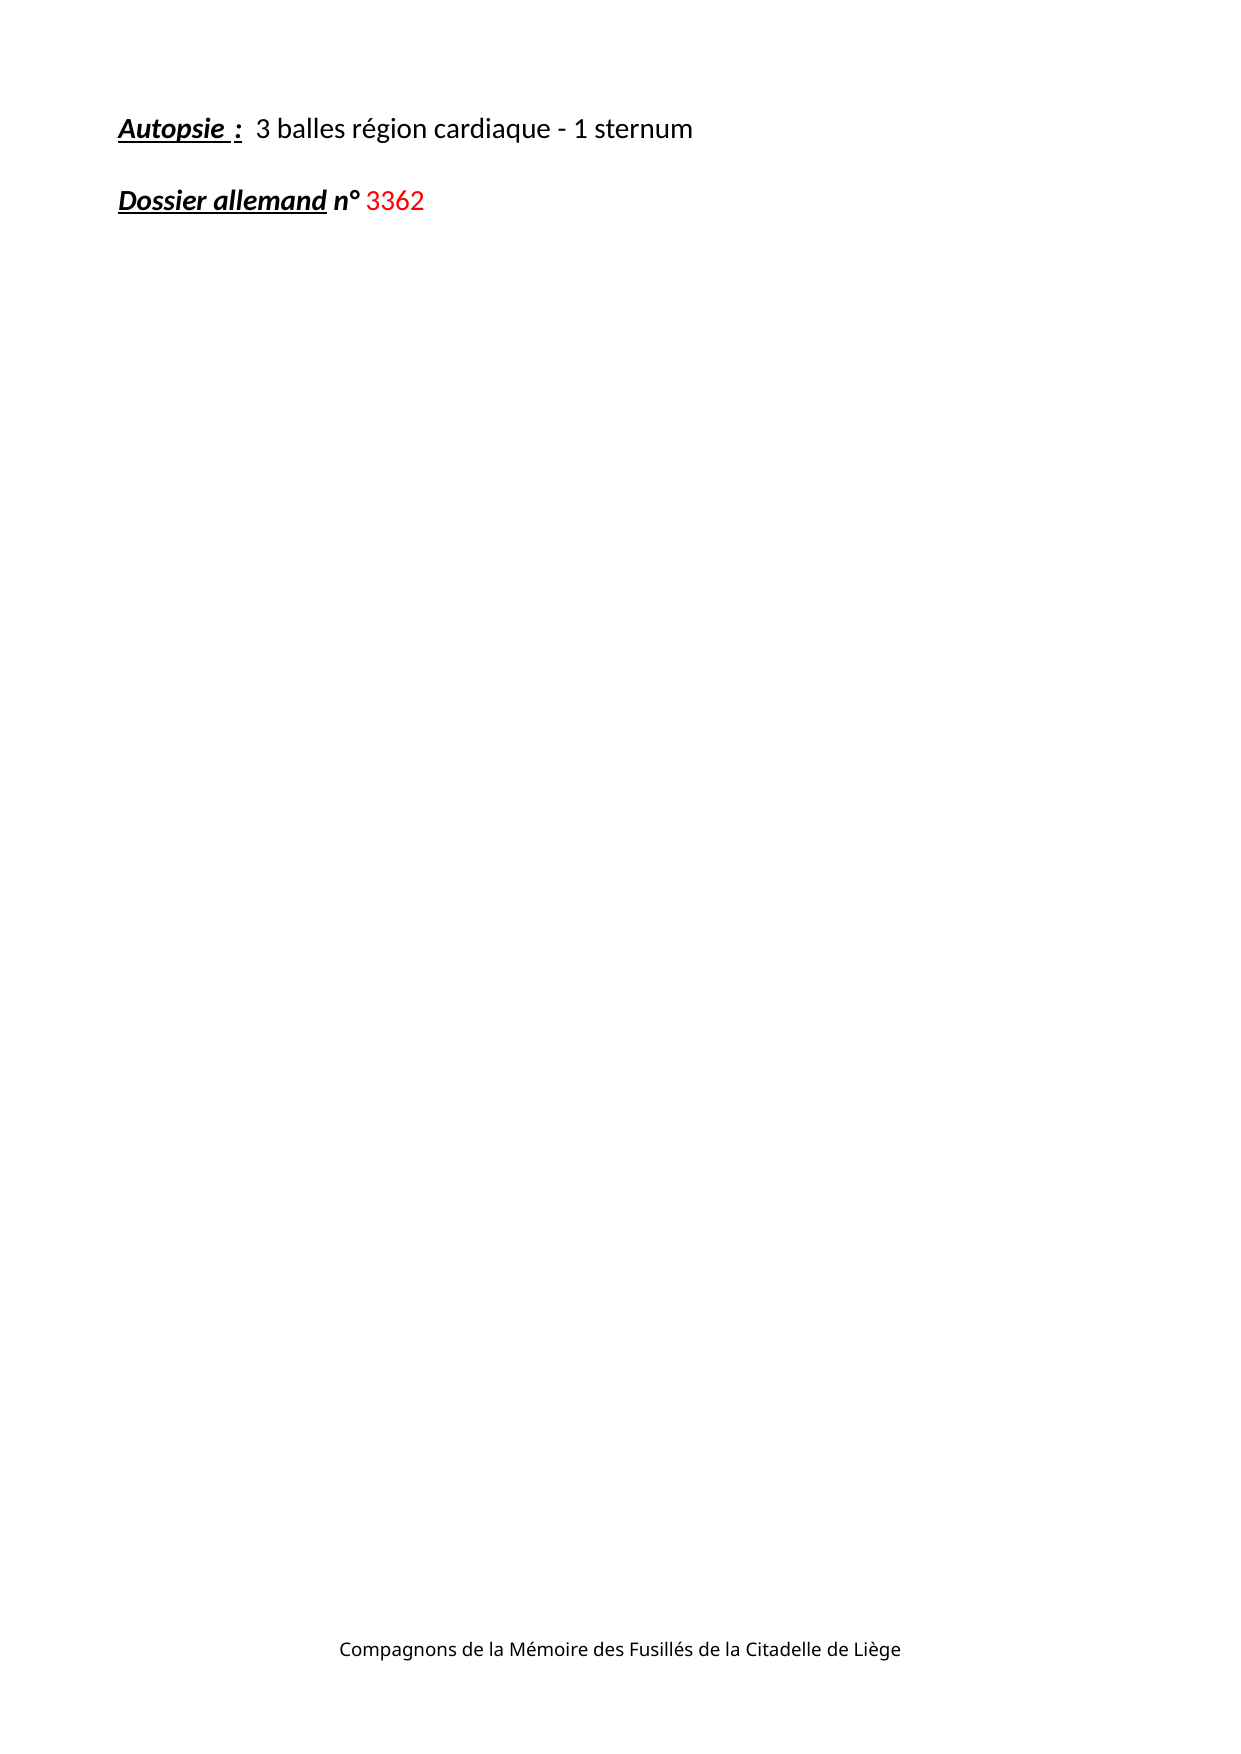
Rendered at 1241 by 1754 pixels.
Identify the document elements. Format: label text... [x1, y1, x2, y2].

text Dossier allemand n° 3362 [118, 182, 1122, 217]
text Autopsie : 3 balles région cardiaque - 1 sternum [118, 111, 1122, 146]
